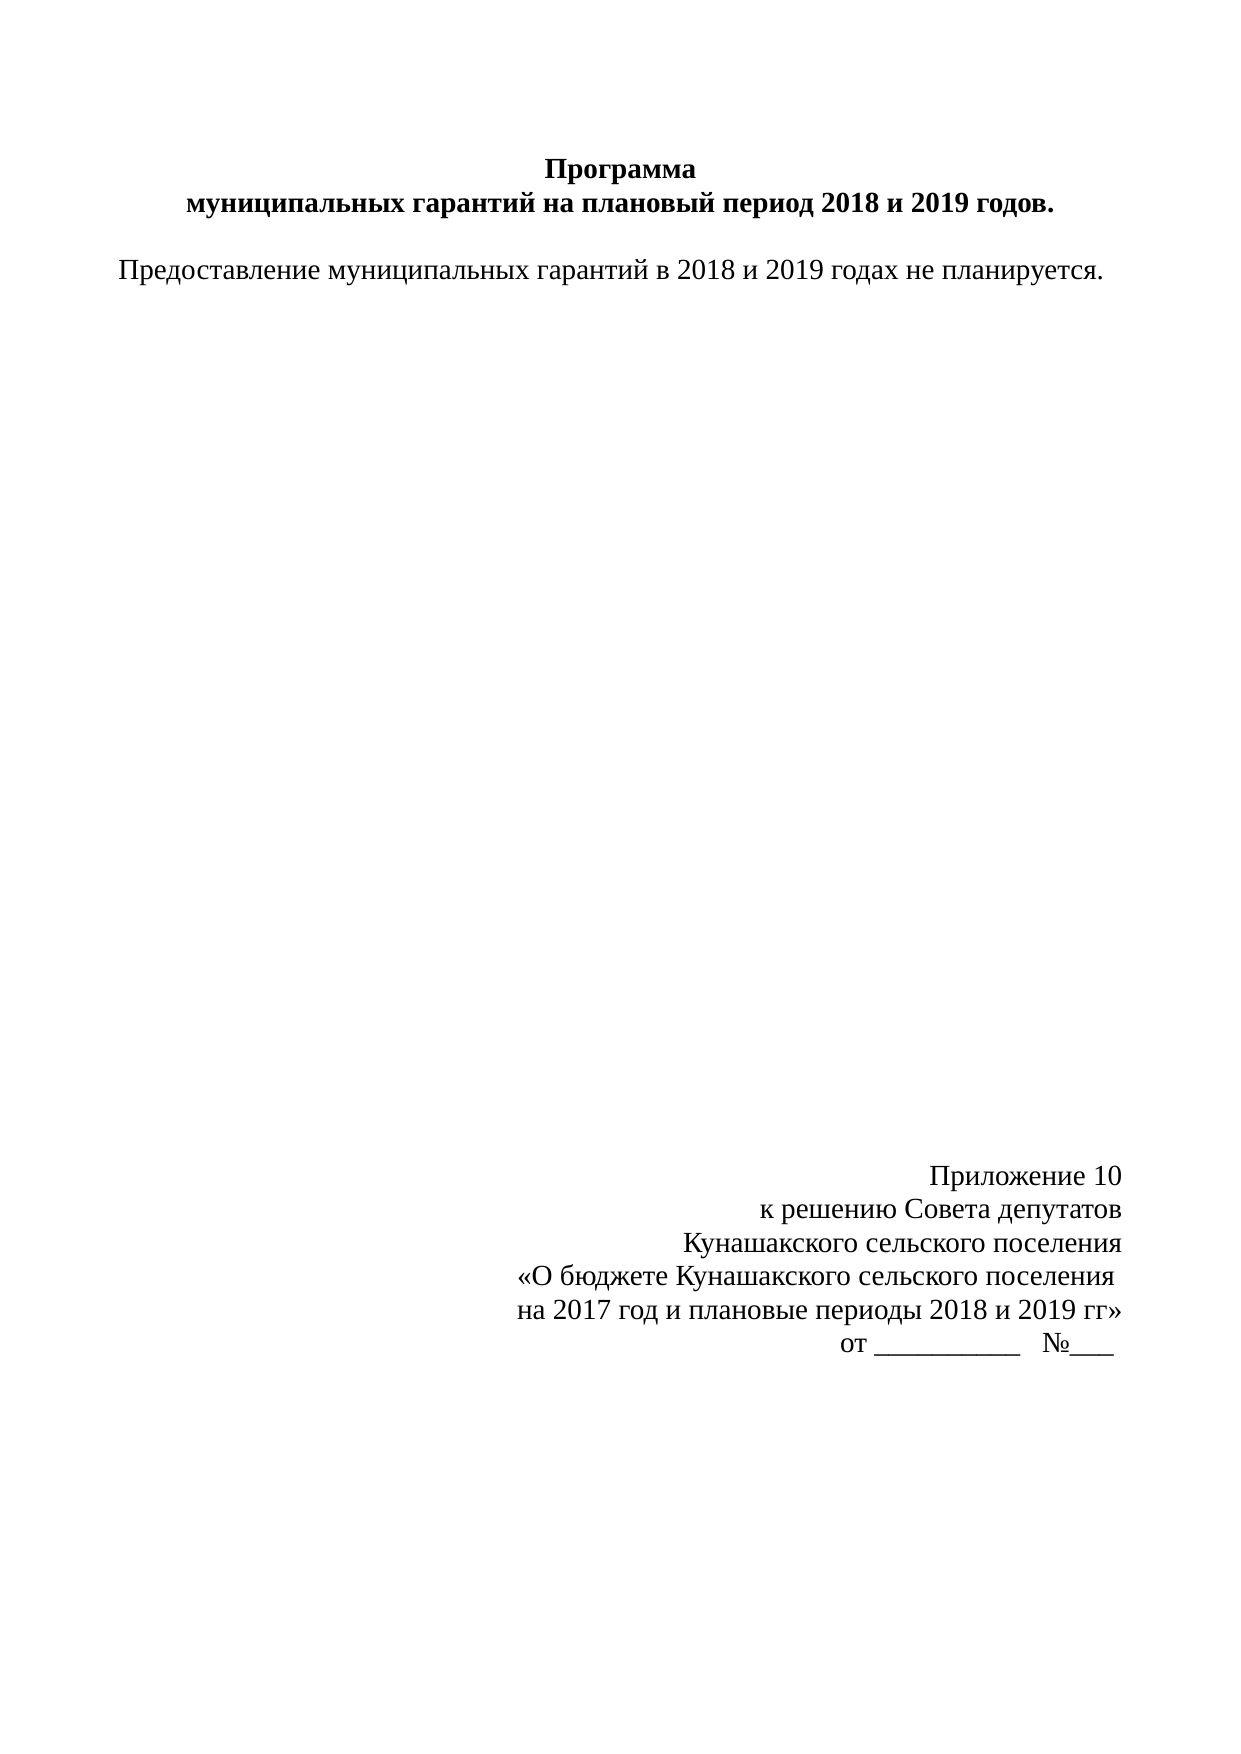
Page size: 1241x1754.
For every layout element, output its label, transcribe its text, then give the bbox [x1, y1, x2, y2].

text Предоставление муниципальных гарантий в 2018 и 2019 годах не планируется. [118, 252, 1122, 286]
text на 2017 год и плановые периоды 2018 и 2019 гг» [118, 1292, 1122, 1326]
text Программа [118, 152, 1122, 185]
text от __________ №___ [118, 1326, 1122, 1359]
text «О бюджете Кунашакского сельского поселения [118, 1258, 1122, 1292]
text к решению Совета депутатов [118, 1191, 1122, 1225]
text Кунашакского сельского поселения [118, 1225, 1122, 1258]
text Приложение 10 [118, 1158, 1122, 1191]
text муниципальных гарантий на плановый период 2018 и 2019 годов. [118, 185, 1122, 219]
